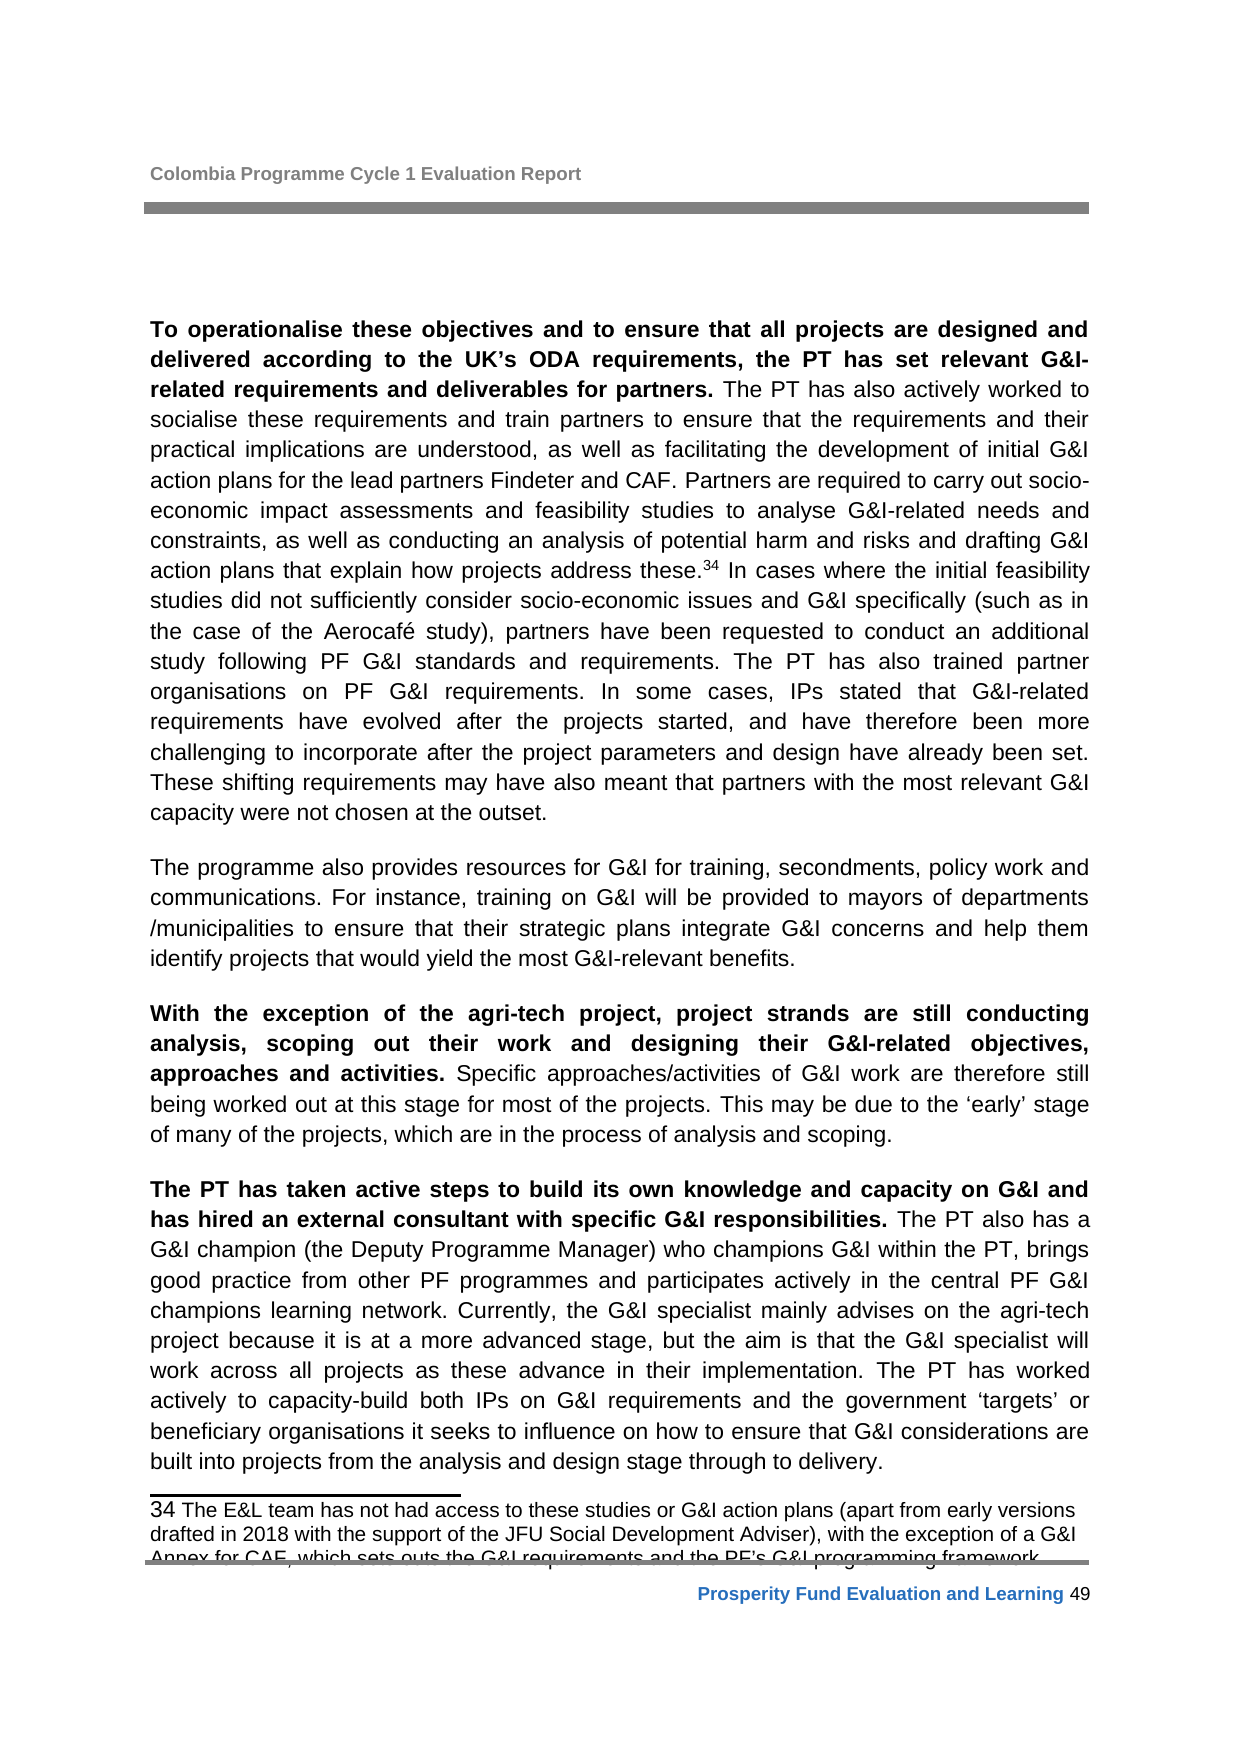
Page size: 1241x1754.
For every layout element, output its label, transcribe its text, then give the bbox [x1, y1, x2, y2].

text The E&L team has not had access to these studies or G&I action plans (apart from early versions drafted in 2018 with the support of the JFU Social Development Adviser), with the exception of a G&I Annex for CAF, which sets outs the G&I requirements and the PF’s G&I programming framework. [150, 1496, 1090, 1570]
text The PT has taken active steps to build its own knowledge and capacity on G&I and has hired an external consultant with specific G&I responsibilities. The PT also has a G&I champion (the Deputy Programme Manager) who champions G&I within the PT, brings good practice from other PF programmes and participates actively in the central PF G&I champions learning network. Currently, the G&I specialist mainly advises on the agri-tech project because it is at a more advanced stage, but the aim is that the G&I specialist will work across all projects as these advance in their implementation. The PT has worked actively to capacity-build both IPs on G&I requirements and the government ‘targets’ or beneficiary organisations it seeks to influence on how to ensure that G&I considerations are built into projects from the analysis and design stage through to delivery. [150, 1176, 1090, 1474]
text With the exception of the agri-tech project, project strands are still conducting analysis, scoping out their work and designing their G&I-related objectives, approaches and activities. Specific approaches/activities of G&I work are therefore still being worked out at this stage for most of the projects. This may be due to the ‘early’ stage of many of the projects, which are in the process of analysis and scoping. [150, 1000, 1090, 1147]
text The programme also provides resources for G&I for training, secondments, policy work and communications. For instance, training on G&I will be provided to mayors of departments /municipalities to ensure that their strategic plans integrate G&I concerns and help them identify projects that would yield the most G&I-relevant benefits. [150, 854, 1090, 971]
text To operationalise these objectives and to ensure that all projects are designed and delivered according to the UK’s ODA requirements, the PT has set relevant G&I-related requirements and deliverables for partners. The PT has also actively worked to socialise these requirements and train partners to ensure that the requirements and their practical implications are understood, as well as facilitating the development of initial G&I action plans for the lead partners Findeter and CAF. Partners are required to carry out socio-economic impact assessments and feasibility studies to analyse G&I-related needs and constraints, as well as conducting an analysis of potential harm and risks and drafting G&I action plans that explain how projects address these. In cases where the initial feasibility studies did not sufficiently consider socio-economic issues and G&I specifically (such as in the case of the Aerocafé study), partners have been requested to conduct an additional study following PF G&I standards and requirements. The PT has also trained partner organisations on PF G&I requirements. In some cases, IPs stated that G&I-related requirements have evolved after the projects started, and have therefore been more challenging to incorporate after the project parameters and design have already been set. These shifting requirements may have also meant that partners with the most relevant G&I capacity were not chosen at the outset. [150, 316, 1090, 825]
